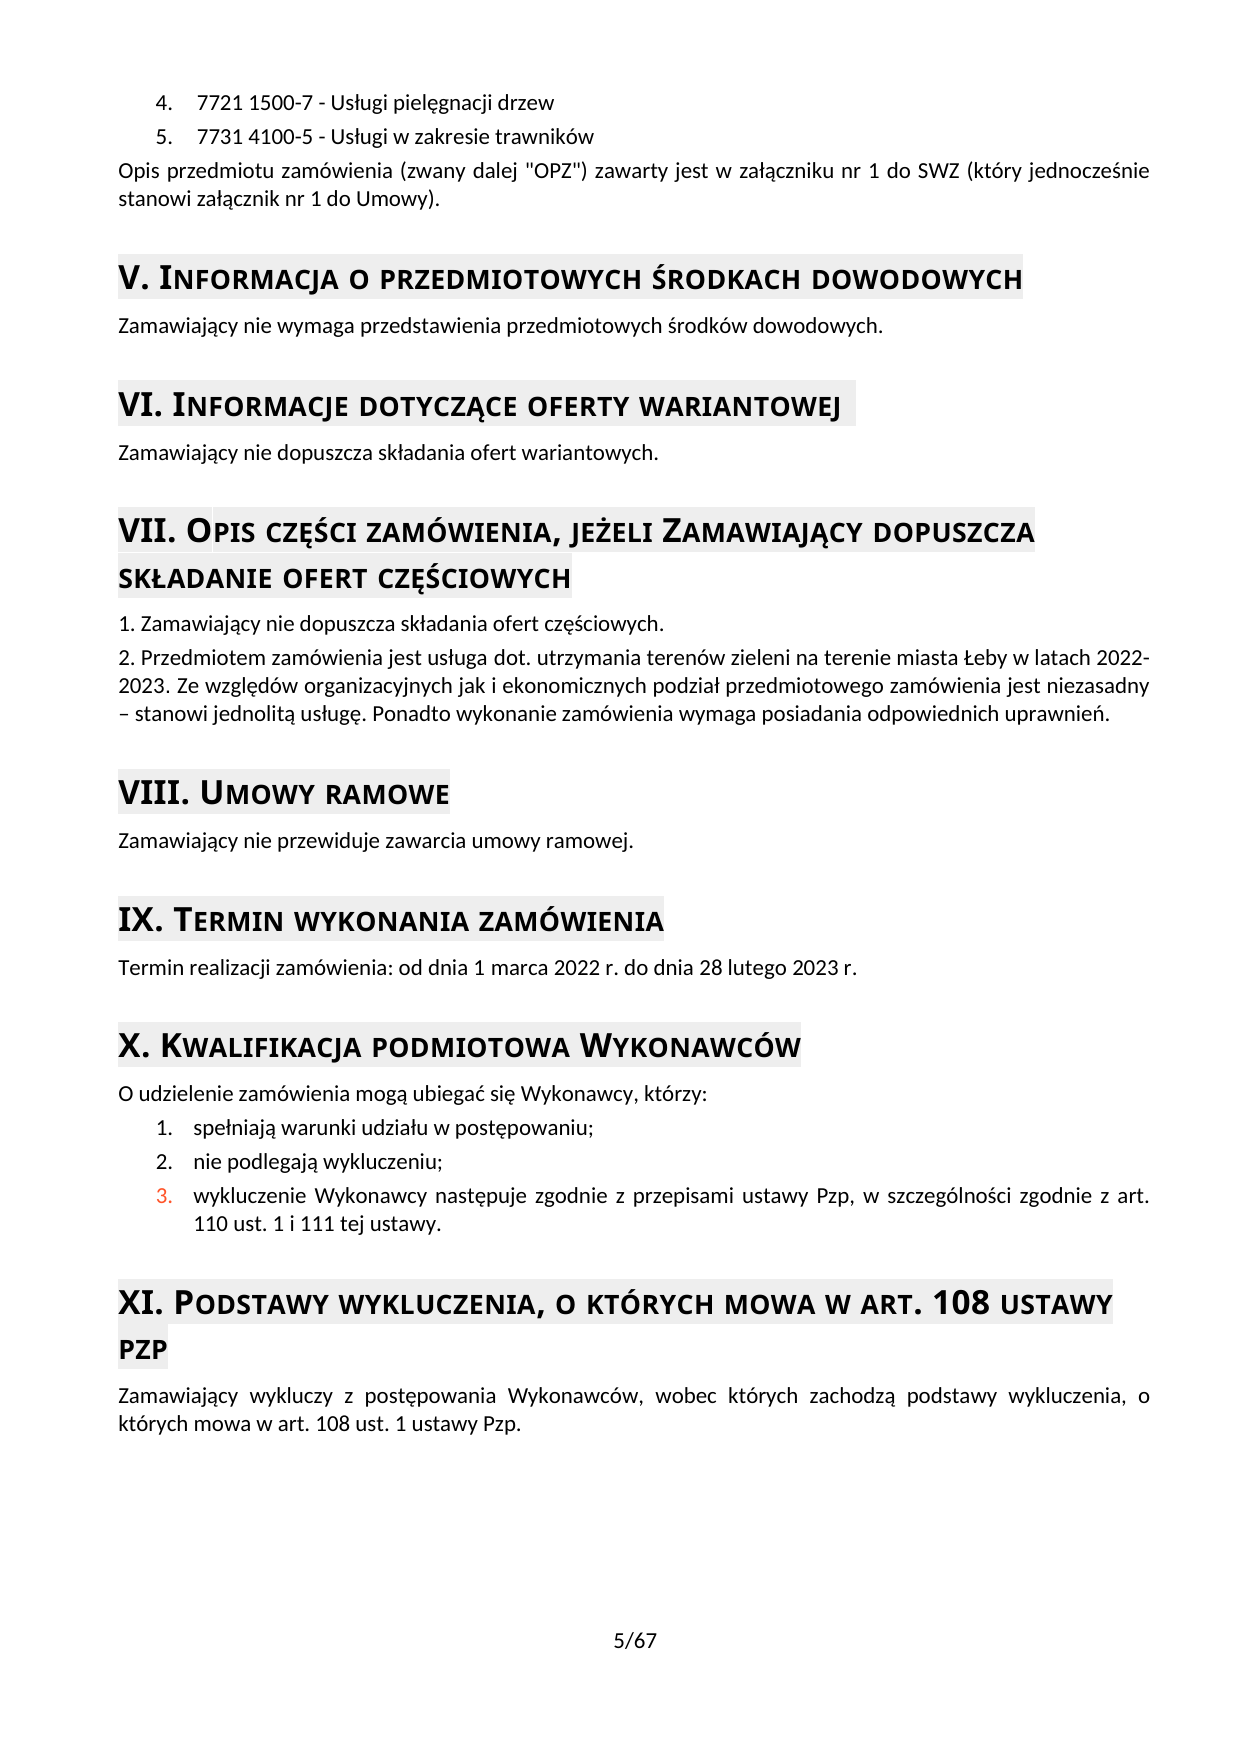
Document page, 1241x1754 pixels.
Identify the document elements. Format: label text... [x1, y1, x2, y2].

text O udzielenie zamówienia mogą ubiegać się Wykonawcy, którzy: [118, 1079, 1152, 1107]
subtitle XI. Podstawy wykluczenia, o których mowa w art. 108 ustawy pzp [118, 1278, 1152, 1369]
subtitle X. Kwalifikacja podmiotowa Wykonawców [801, 1022, 1152, 1067]
list 7721 1500-7 - Usługi pielęgnacji drzew [155, 88, 1152, 117]
text Termin realizacji zamówienia: od dnia 1 marca 2022 r. do dnia 28 lutego 2023 r. [118, 953, 1152, 981]
list 7731 4100-5 - Usługi w zakresie trawników [155, 122, 1152, 151]
text Zamawiający nie dopuszcza składania ofert wariantowych. [118, 438, 1152, 466]
subtitle IX. Termin wykonania zamówienia [664, 896, 1152, 941]
list nie podlegają wykluczeniu; [156, 1147, 1152, 1175]
text Zamawiający nie wymaga przedstawienia przedmiotowych środków dowodowych. [118, 311, 1152, 339]
text Opis przedmiotu zamówienia (zwany dalej "OPZ") zawarty jest w załączniku nr 1 do SWZ (który jednocześnie stanowi załącznik nr 1 do Umowy). [118, 156, 1152, 212]
text 1. Zamawiający nie dopuszcza składania ofert częściowych. [118, 609, 1152, 638]
subtitle V. Informacja o przedmiotowych środkach dowodowych [1023, 254, 1152, 299]
text Zamawiający wykluczy z postępowania Wykonawców, wobec których zachodzą podstawy wykluczenia, o których mowa w art. 108 ust. 1 ustawy Pzp. [118, 1381, 1152, 1437]
subtitle VII. Opis części zamówienia, jeżeli Zamawiający dopuszcza składanie ofert częściowych [118, 507, 1152, 598]
subtitle VIII. Umowy ramowe [450, 769, 1152, 814]
list spełniają warunki udziału w postępowaniu; [156, 1113, 1152, 1141]
subtitle X. Kwalifikacja podmiotowa Wykonawców [118, 1022, 141, 1067]
list wykluczenie Wykonawcy następuje zgodnie z przepisami ustawy Pzp, w szczególności zgodnie z art. 110 ust. 1 i 111 tej ustawy. [156, 1181, 1152, 1237]
subtitle VI. Informacje dotyczące oferty wariantowej [856, 380, 1152, 426]
subtitle IX. Termin wykonania zamówienia [118, 896, 154, 941]
text 2. Przedmiotem zamówienia jest usługa dot. utrzymania terenów zieleni na terenie miasta Łeby w latach 2022-2023. Ze względów organizacyjnych jak i ekonomicznych podział przedmiotowego zamówienia jest niezasadny – stanowi jednolitą usługę. Ponadto wykonanie zamówienia wymaga posiadania odpowiednich uprawnień. [118, 643, 1152, 728]
text Zamawiający nie przewiduje zawarcia umowy ramowej. [118, 826, 1152, 854]
